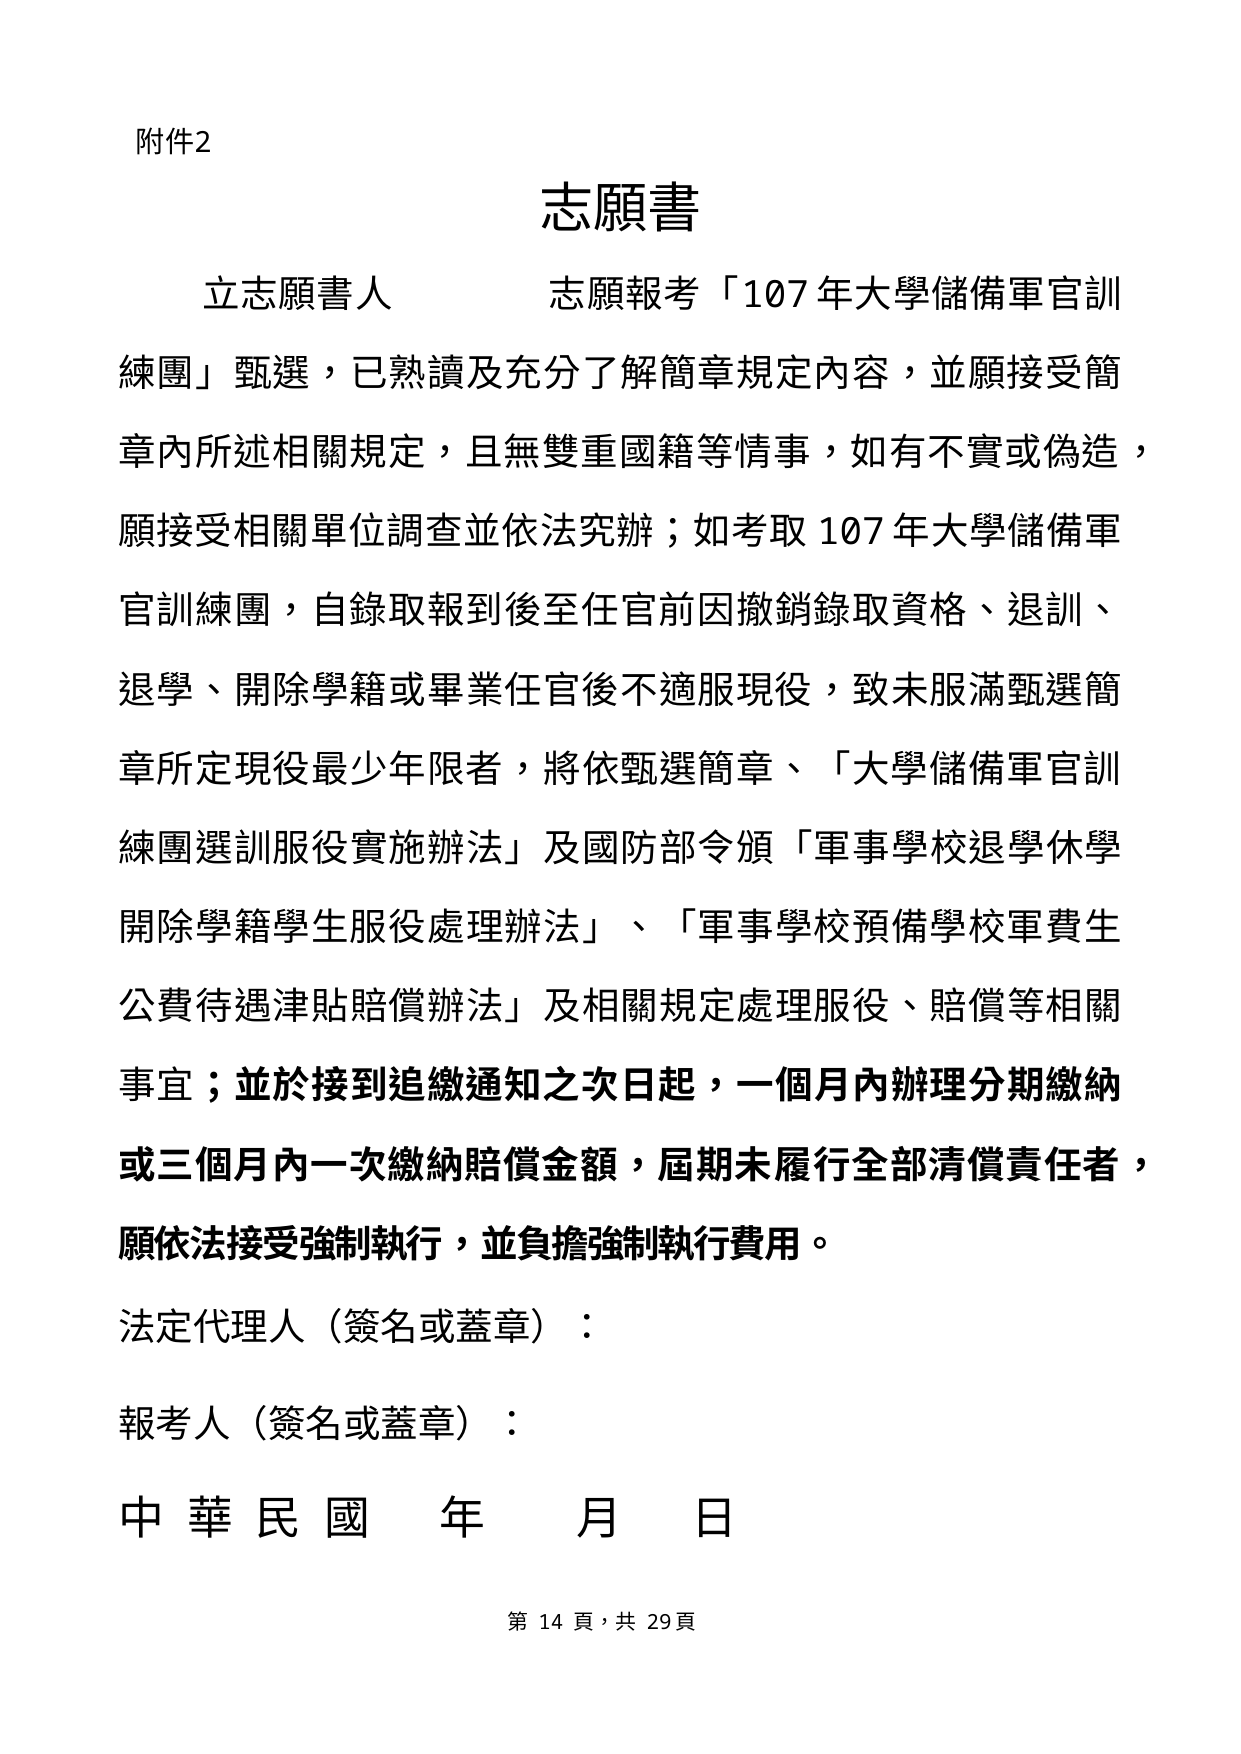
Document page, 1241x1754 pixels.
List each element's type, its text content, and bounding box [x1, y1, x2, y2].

text 立志願書人 志願報考「107年大學儲備軍官訓練團」甄選，已熟讀及充分了解簡章規定內容，並願接受簡章內所述相關規定，且無雙重國籍等情事，如有不實或偽造，願接受相關單位調查並依法究辦；如考取107年大學儲備軍官訓練團，自錄取報到後至任官前因撤銷錄取資格、退訓、退學、開除學籍或畢業任官後不適服現役，致未服滿甄選簡章所定現役最少年限者，將依甄選簡章、「大學儲備軍官訓練團選訓服役實施辦法」及國防部令頒「軍事學校退學休學開除學籍學生服役處理辦法」、「軍事學校預備學校軍費生公費待遇津貼賠償辦法」及相關規定處理服役、賠償等相關事宜；並於接到追繳通知之次日起，一個月內辦理分期繳納或三個月內一次繳納賠償金額，屆期未履行全部清償責任者，願依法接受強制執行，並負擔強制執行費用。 [118, 244, 1122, 1273]
table_header 法定代理人（簽名或蓋章）： [118, 1273, 768, 1383]
table_header [768, 1273, 1099, 1383]
text 中 華 民 國 年 月 日 [118, 1501, 1122, 1542]
table_cell [768, 1384, 1099, 1467]
text 志願書 [118, 161, 1122, 244]
table_cell 報考人（簽名或蓋章）： [118, 1384, 768, 1467]
text 附件2 [118, 118, 1122, 161]
